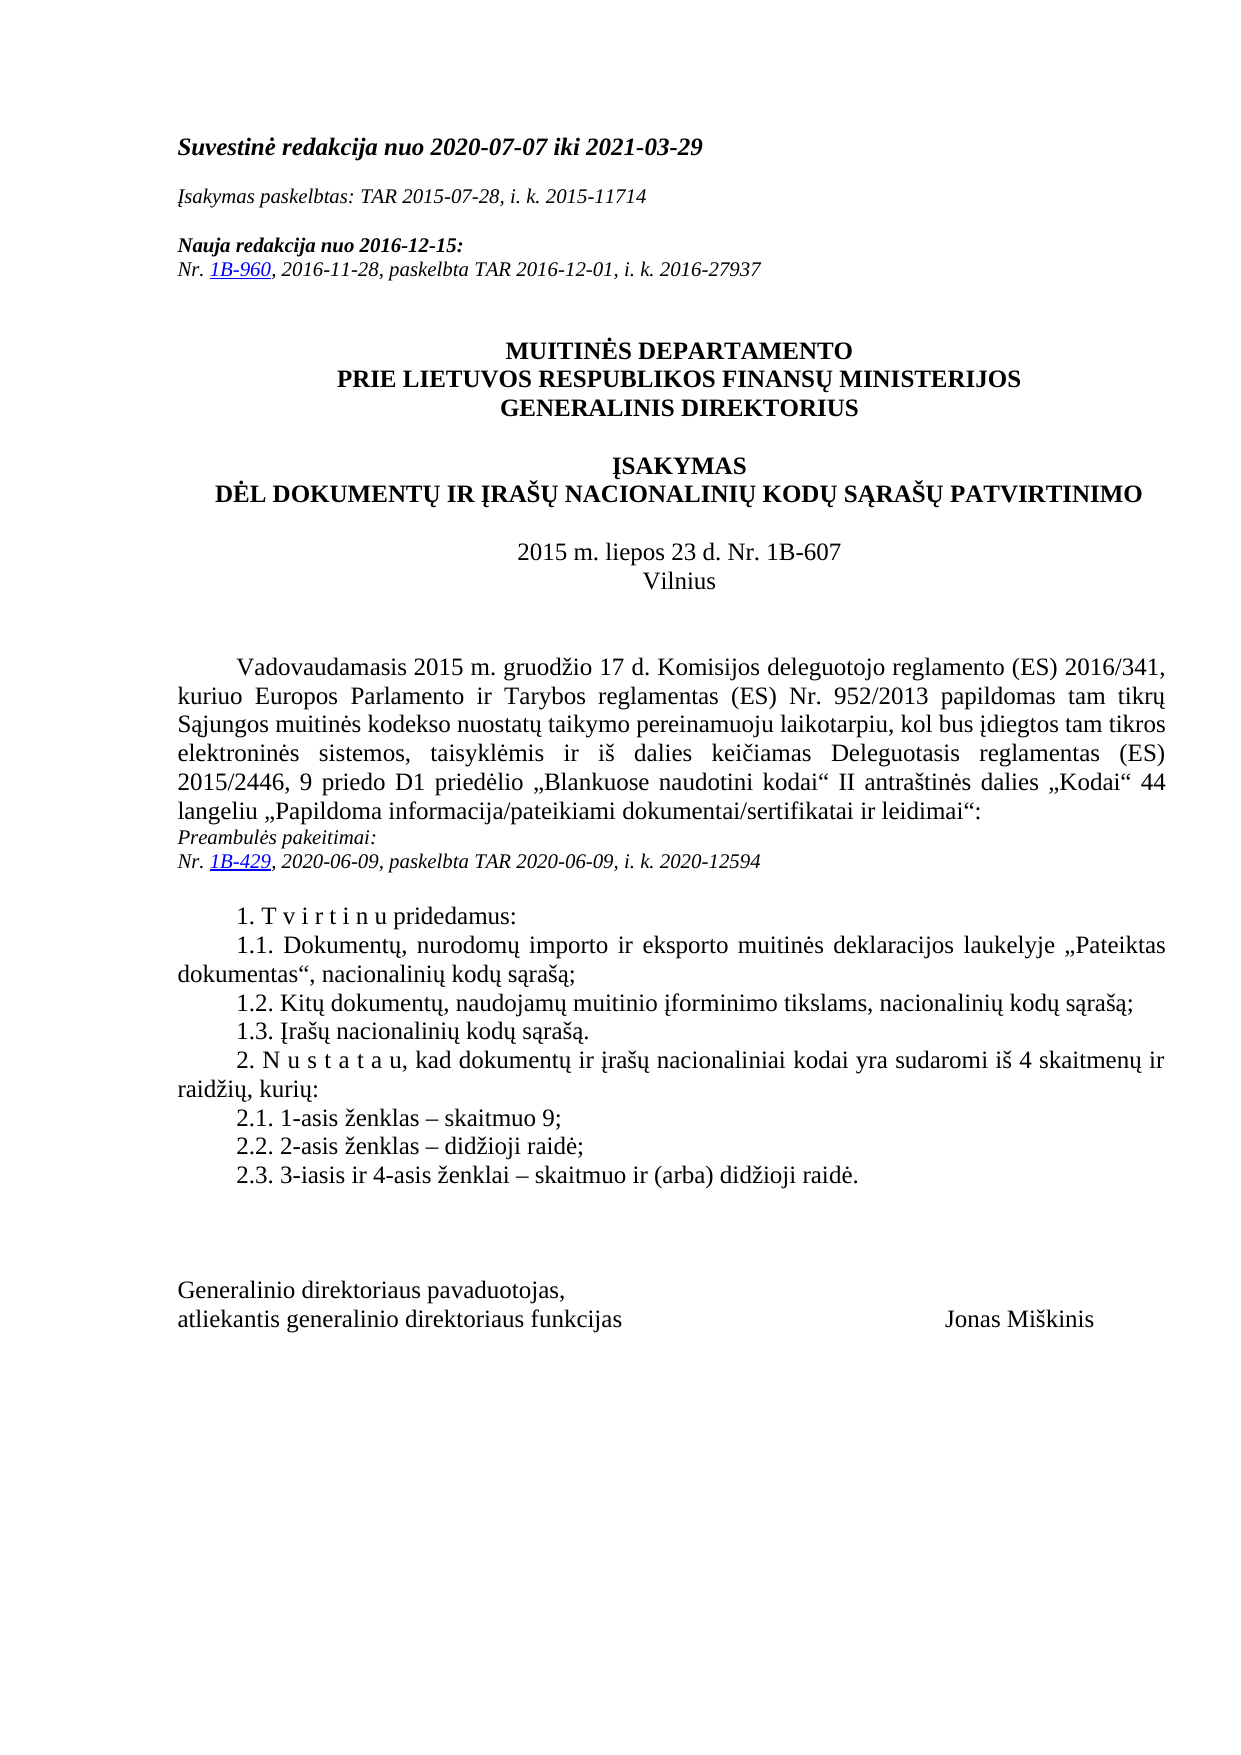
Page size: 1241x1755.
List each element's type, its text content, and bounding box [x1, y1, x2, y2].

text 2.2. 2-asis ženklas – didžioji raidė; [177, 1131, 1167, 1160]
text Vadovaudamasis 2015 m. gruodžio 17 d. Komisijos deleguotojo reglamento (ES) 2016/341, kuriuo Europos Parlamento ir Tarybos reglamentas (ES) Nr. 952/2013 papildomas tam tikrų Sąjungos muitinės kodekso nuostatų taikymo pereinamuoju laikotarpiu, kol bus įdiegtos tam tikros elektroninės sistemos, taisyklėmis ir iš dalies keičiamas Deleguotasis reglamentas (ES) 2015/2446, 9 priedo D1 priedėlio „Blankuose naudotini kodai“ II antraštinės dalies „Kodai“ 44 langeliu „Papildoma informacija/pateikiami dokumentai/sertifikatai ir leidimai“: [177, 652, 1167, 824]
text GENERALINIS DIREKTORIUS [177, 393, 1181, 422]
text Suvestinė redakcija nuo 2020-07-07 iki 2021-03-29 [177, 132, 1181, 160]
text Generalinio direktoriaus pavaduotojas, [177, 1275, 1181, 1304]
text MUITINĖS DEPARTAMENTO [177, 336, 1181, 364]
text 2015 m. liepos 23 d. Nr. 1B-607 [177, 537, 1181, 566]
text PRIE LIETUVOS RESPUBLIKOS FINANSŲ MINISTERIJOS [177, 364, 1181, 393]
text 1. T v i r t i n u pridedamus: [177, 901, 1167, 930]
text Nauja redakcija nuo 2016-12-15: [177, 233, 1181, 257]
text Preambulės pakeitimai: [177, 824, 1181, 849]
text Įsakymas paskelbtas: TAR 2015-07-28, i. k. 2015-11714 [177, 184, 1181, 208]
text Nr. 1B-429, 2020-06-09, paskelbta TAR 2020-06-09, i. k. 2020-12594 [177, 849, 1181, 873]
text 2.3. 3-iasis ir 4-asis ženklai – skaitmuo ir (arba) didžioji raidė. [177, 1160, 1167, 1189]
text atliekantis generalinio direktoriaus funkcijas Jonas Miškinis [177, 1304, 1181, 1333]
text DĖL DOKUMENTŲ IR ĮRAŠŲ NACIONALINIŲ KODŲ SĄRAŠŲ PATVIRTINIMO [177, 479, 1181, 508]
text ĮSAKYMAS [177, 451, 1181, 479]
text 1.1. Dokumentų, nurodomų importo ir eksporto muitinės deklaracijos laukelyje „Pateiktas dokumentas“, nacionalinių kodų sąrašą; [177, 930, 1167, 988]
text Nr. 1B-960, 2016-11-28, paskelbta TAR 2016-12-01, i. k. 2016-27937 [177, 257, 1181, 281]
text 1.3. Įrašų nacionalinių kodų sąrašą. [177, 1016, 1167, 1045]
text 2.1. 1-asis ženklas – skaitmuo 9; [177, 1103, 1167, 1131]
text 1.2. Kitų dokumentų, naudojamų muitinio įforminimo tikslams, nacionalinių kodų sąrašą; [177, 988, 1167, 1016]
text Vilnius [177, 566, 1181, 594]
text 2. N u s t a t a u, kad dokumentų ir įrašų nacionaliniai kodai yra sudaromi iš 4 skaitmenų ir raidžių, kurių: [177, 1045, 1167, 1103]
